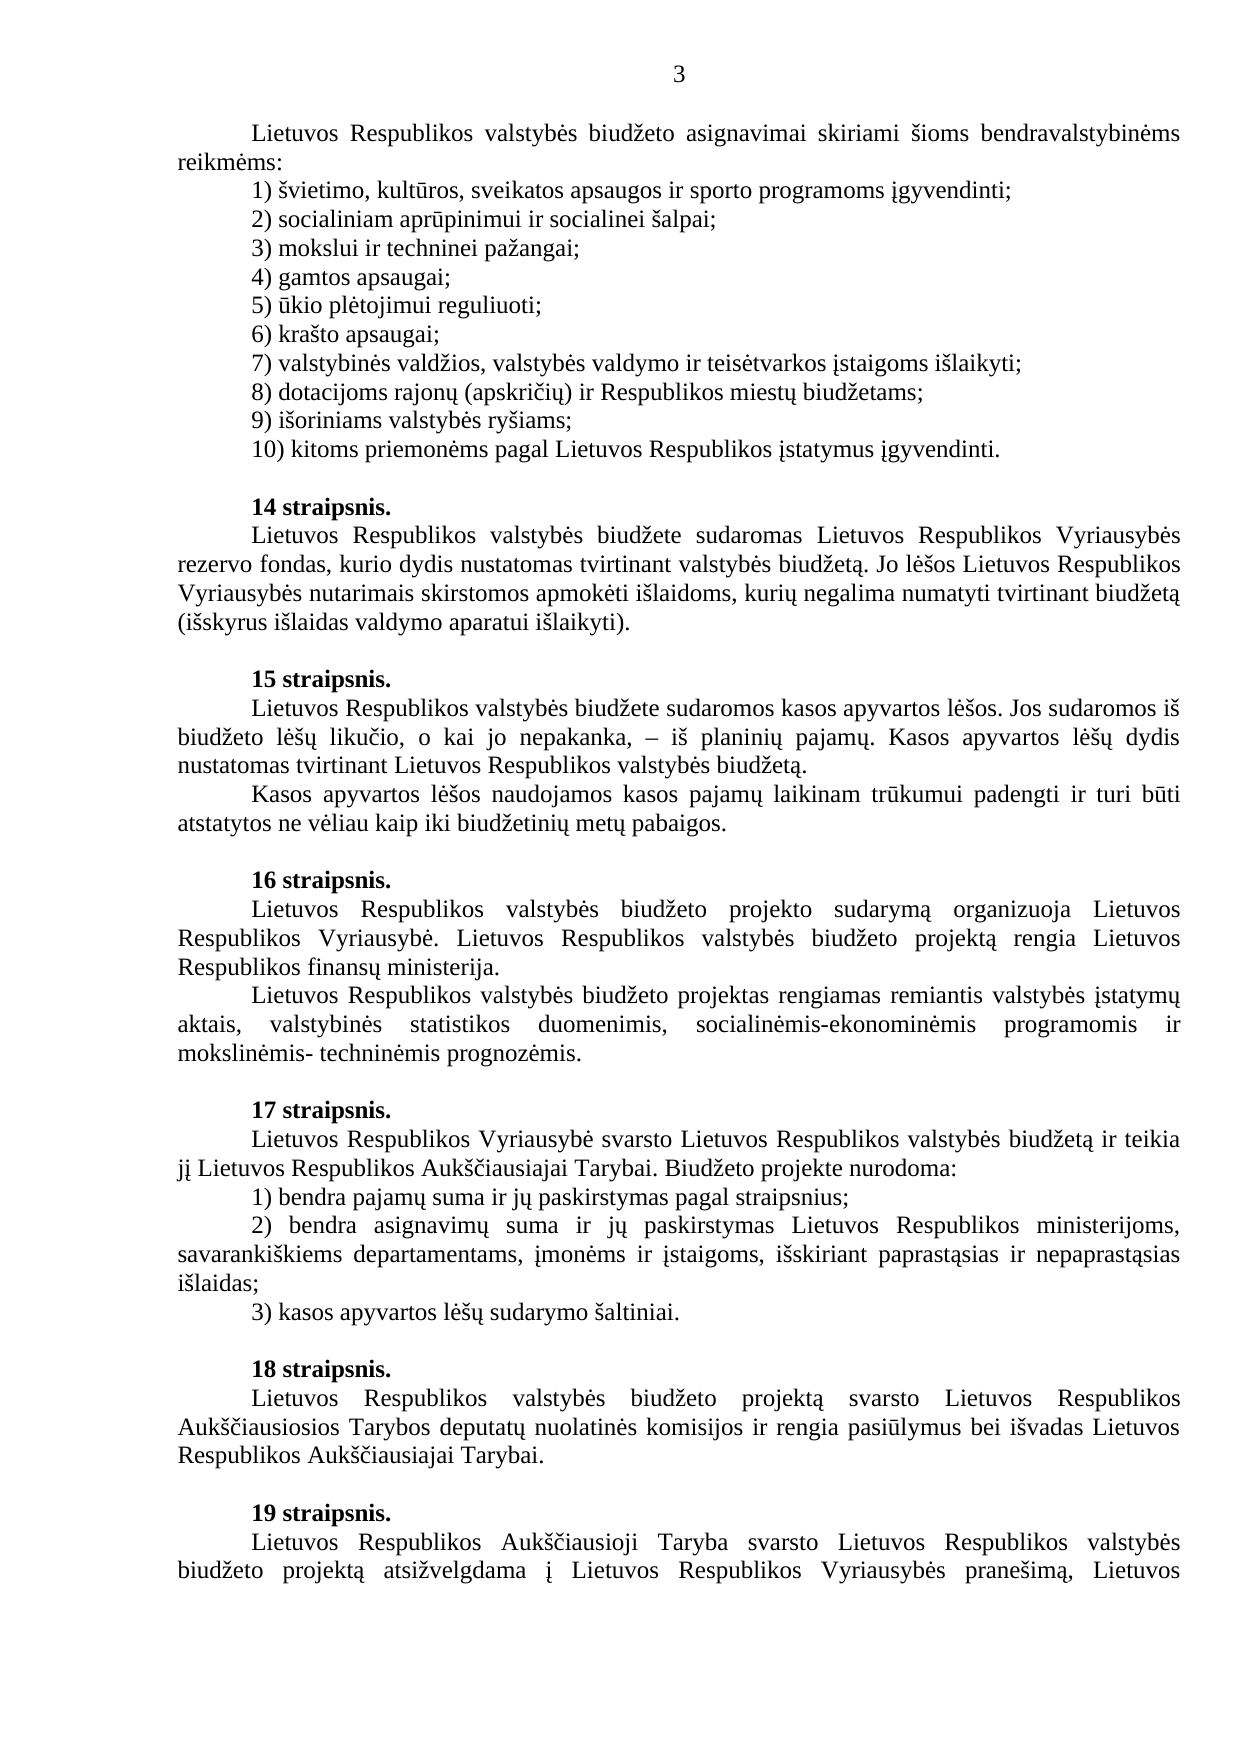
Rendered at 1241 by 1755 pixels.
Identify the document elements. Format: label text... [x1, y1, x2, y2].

text Lietuvos Respublikos valstybės biudžeto projektą svarsto Lietuvos Respublikos Aukščiausiosios Tarybos deputatų nuolatinės komisijos ir rengia pasiūlymus bei išvadas Lietuvos Respublikos Aukščiausiajai Tarybai. [177, 1383, 1181, 1469]
text 1) bendra pajamų suma ir jų paskirstymas pagal straipsnius; [177, 1182, 1181, 1211]
text 2) bendra asignavimų suma ir jų paskirstymas Lietuvos Respublikos ministerijoms, savarankiškiems departamentams, įmonėms ir įstaigoms, išskiriant paprastąsias ir nepaprastąsias išlaidas; [177, 1211, 1181, 1297]
text 17 straipsnis. [177, 1096, 1181, 1124]
text 19 straipsnis. [177, 1498, 1181, 1527]
text 9) išoriniams valstybės ryšiams; [177, 406, 1181, 434]
text 7) valstybinės valdžios, valstybės valdymo ir teisėtvarkos įstaigoms išlaikyti; [177, 348, 1181, 377]
text 15 straipsnis. [177, 664, 1181, 693]
text Lietuvos Respublikos valstybės biudžete sudaromos kasos apyvartos lėšos. Jos sudaromos iš biudžeto lėšų likučio, o kai jo nepakanka, – iš planinių pajamų. Kasos apyvartos lėšų dydis nustatomas tvirtinant Lietuvos Respublikos valstybės biudžetą. [177, 693, 1181, 779]
text 2) socialiniam aprūpinimui ir socialinei šalpai; [177, 204, 1181, 233]
text Lietuvos Respublikos valstybės biudžeto projektas rengiamas remiantis valstybės įstatymų aktais, valstybinės statistikos duomenimis, socialinėmis-ekonominėmis programomis ir mokslinėmis- techninėmis prognozėmis. [177, 981, 1181, 1067]
text 8) dotacijoms rajonų (apskričių) ir Respublikos miestų biudžetams; [177, 377, 1181, 406]
text 18 straipsnis. [177, 1354, 1181, 1383]
text Lietuvos Respublikos valstybės biudžeto projekto sudarymą organizuoja Lietuvos Respublikos Vyriausybė. Lietuvos Respublikos valstybės biudžeto projektą rengia Lietuvos Respublikos finansų ministerija. [177, 894, 1181, 981]
text 3) mokslui ir techninei pažangai; [177, 233, 1181, 262]
text Lietuvos Respublikos Aukščiausioji Taryba svarsto Lietuvos Respublikos valstybės biudžeto projektą atsižvelgdama į Lietuvos Respublikos Vyriausybės pranešimą, Lietuvos [177, 1527, 1181, 1584]
text 5) ūkio plėtojimui reguliuoti; [177, 291, 1181, 319]
text 6) krašto apsaugai; [177, 319, 1181, 348]
text 3) kasos apyvartos lėšų sudarymo šaltiniai. [177, 1297, 1181, 1326]
text 14 straipsnis. [177, 492, 1181, 521]
text Kasos apyvartos lėšos naudojamos kasos pajamų laikinam trūkumui padengti ir turi būti atstatytos ne vėliau kaip iki biudžetinių metų pabaigos. [177, 779, 1181, 837]
text 1) švietimo, kultūros, sveikatos apsaugos ir sporto programoms įgyvendinti; [177, 176, 1181, 204]
text Lietuvos Respublikos valstybės biudžete sudaromas Lietuvos Respublikos Vyriausybės rezervo fondas, kurio dydis nustatomas tvirtinant valstybės biudžetą. Jo lėšos Lietuvos Respublikos Vyriausybės nutarimais skirstomos apmokėti išlaidoms, kurių negalima numatyti tvirtinant biudžetą (išskyrus išlaidas valdymo aparatui išlaikyti). [177, 521, 1181, 636]
text 16 straipsnis. [177, 866, 1181, 894]
text Lietuvos Respublikos valstybės biudžeto asignavimai skiriami šioms bendravalstybinėms reikmėms: [177, 118, 1181, 176]
text Lietuvos Respublikos Vyriausybė svarsto Lietuvos Respublikos valstybės biudžetą ir teikia jį Lietuvos Respublikos Aukščiausiajai Tarybai. Biudžeto projekte nurodoma: [177, 1124, 1181, 1182]
text 4) gamtos apsaugai; [177, 262, 1181, 291]
text 10) kitoms priemonėms pagal Lietuvos Respublikos įstatymus įgyvendinti. [177, 434, 1181, 463]
